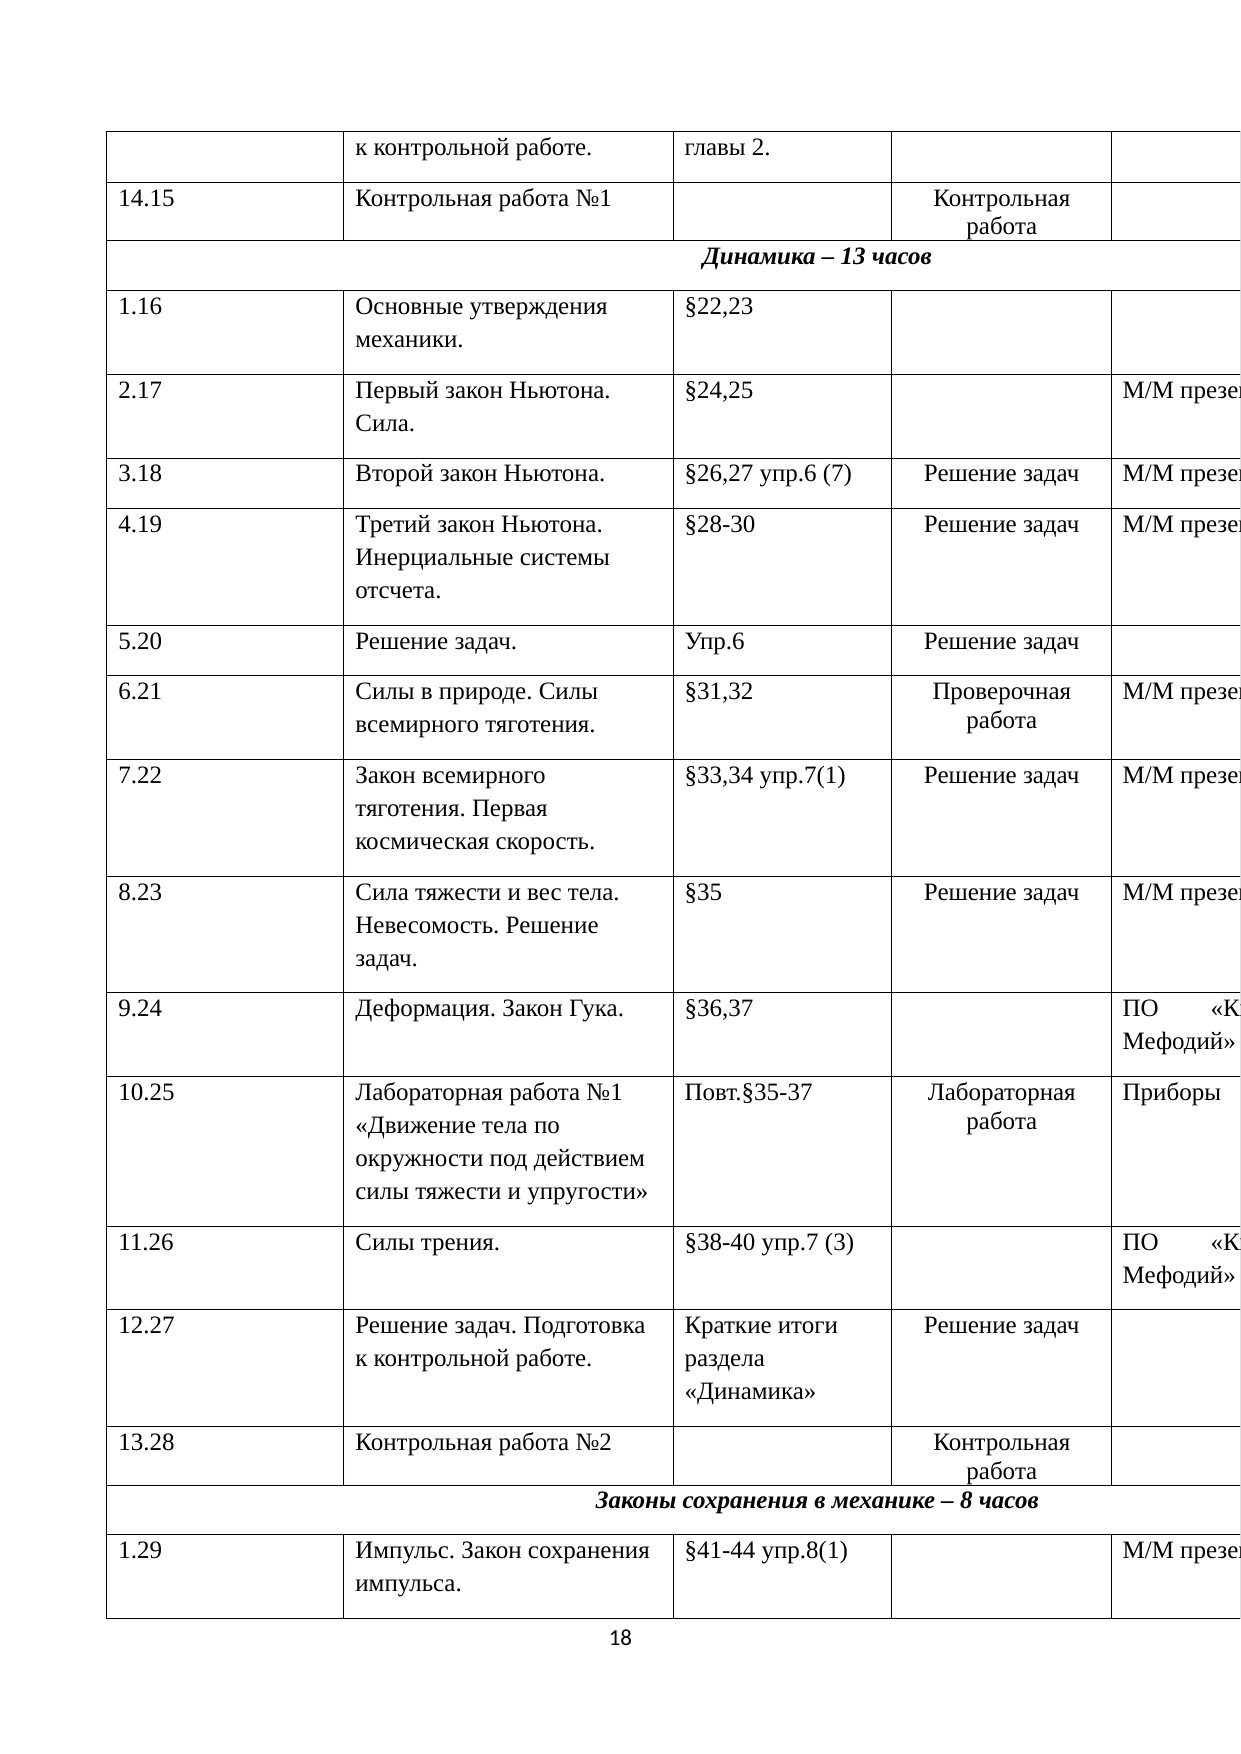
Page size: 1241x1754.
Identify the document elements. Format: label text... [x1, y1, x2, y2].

table_cell Основные утверждения механики. [344, 291, 673, 374]
table_cell Приборы [1112, 1077, 1240, 1226]
table_cell М/М презентация [1112, 459, 1240, 508]
table_cell [674, 183, 891, 240]
table_cell М/М презентация [1112, 877, 1240, 992]
table_cell 7.22 [107, 760, 343, 876]
table_cell [1112, 183, 1240, 240]
table_cell Повт.§35-37 [674, 1077, 891, 1226]
table_cell §22,23 [674, 291, 891, 374]
table_cell §24,25 [674, 375, 891, 457]
table_cell Решение задач [892, 1310, 1111, 1426]
table_cell 10.25 [107, 1077, 343, 1226]
table_cell М/М презентация [1112, 1535, 1240, 1618]
table_cell [892, 1227, 1111, 1309]
table_cell Лабораторная работа [892, 1077, 1111, 1226]
table_cell 1.16 [107, 291, 343, 374]
table_cell [1112, 132, 1240, 182]
table_cell 5.20 [107, 626, 343, 675]
table_cell Динамика – 13 часов [107, 241, 1240, 290]
table_cell М/М презентация [1112, 760, 1240, 876]
table_cell Решение задач. [344, 626, 673, 675]
table_cell §26,27 упр.6 (7) [674, 459, 891, 508]
table_cell 12.27 [107, 1310, 343, 1426]
table_cell Силы в природе. Силы всемирного тяготения. [344, 676, 673, 759]
table_cell Решение задач [892, 760, 1111, 876]
table_cell Лабораторная работа №1 «Движение тела по окружности под действием силы тяжести и упругости» [344, 1077, 673, 1226]
table_cell 13.28 [107, 1427, 343, 1484]
table_cell Сила тяжести и вес тела. Невесомость. Решение задач. [344, 877, 673, 992]
table_cell главы 2. [674, 132, 891, 182]
table_cell [1112, 626, 1240, 675]
table_cell М/М презентация [1112, 676, 1240, 759]
table_cell 2.17 [107, 375, 343, 457]
table_cell 3.18 [107, 459, 343, 508]
table_cell §33,34 упр.7(1) [674, 760, 891, 876]
table_cell Первый закон Ньютона. Сила. [344, 375, 673, 457]
table_cell Решение задач [892, 626, 1111, 675]
table_cell Контрольная работа №2 [344, 1427, 673, 1484]
table_cell [674, 1427, 891, 1484]
table_cell Краткие итоги раздела «Динамика» [674, 1310, 891, 1426]
table_cell [1112, 291, 1240, 374]
table_cell Деформация. Закон Гука. [344, 993, 673, 1076]
table_cell §31,32 [674, 676, 891, 759]
table_cell Проверочная работа [892, 676, 1111, 759]
table_cell 11.26 [107, 1227, 343, 1309]
table_cell §36,37 [674, 993, 891, 1076]
table_cell 9.24 [107, 993, 343, 1076]
table_cell Законы сохранения в механике – 8 часов [107, 1486, 1240, 1534]
table_cell §41-44 упр.8(1) [674, 1535, 891, 1618]
table_cell 4.19 [107, 509, 343, 625]
table_cell Контрольная работа [892, 1427, 1111, 1484]
table_cell [892, 375, 1111, 457]
table_cell §38-40 упр.7 (3) [674, 1227, 891, 1309]
table_cell 8.23 [107, 877, 343, 992]
table_cell М/М презентация [1112, 375, 1240, 457]
table_cell §28-30 [674, 509, 891, 625]
table_cell Решение задач [892, 509, 1111, 625]
table_cell [1112, 1310, 1240, 1426]
table_cell М/М презентация [1112, 509, 1240, 625]
table_cell [892, 132, 1111, 182]
table_cell 14.15 [107, 183, 343, 240]
table_cell Импульс. Закон сохранения импульса. [344, 1535, 673, 1618]
table_cell Решение задач. Подготовка к контрольной работе. [344, 1310, 673, 1426]
table_cell Силы трения. [344, 1227, 673, 1309]
table_cell §35 [674, 877, 891, 992]
table_cell [892, 291, 1111, 374]
table_cell ПО «Кирилл и Мефодий» [1112, 993, 1240, 1076]
table_cell [1112, 1427, 1240, 1484]
table_cell [892, 1535, 1111, 1618]
table_cell ПО «Кирилл и Мефодий» [1112, 1227, 1240, 1309]
table_cell [892, 993, 1111, 1076]
table_cell Контрольная работа №1 [344, 183, 673, 240]
table_cell [107, 132, 343, 182]
table_cell Закон всемирного тяготения. Первая космическая скорость. [344, 760, 673, 876]
table_cell Второй закон Ньютона. [344, 459, 673, 508]
table_cell к контрольной работе. [344, 132, 673, 182]
table_cell Третий закон Ньютона. Инерциальные системы отсчета. [344, 509, 673, 625]
table_cell 6.21 [107, 676, 343, 759]
table_cell Решение задач [892, 459, 1111, 508]
table_cell Упр.6 [674, 626, 891, 675]
table_cell 1.29 [107, 1535, 343, 1618]
table_cell Решение задач [892, 877, 1111, 992]
table_cell Контрольная работа [892, 183, 1111, 240]
